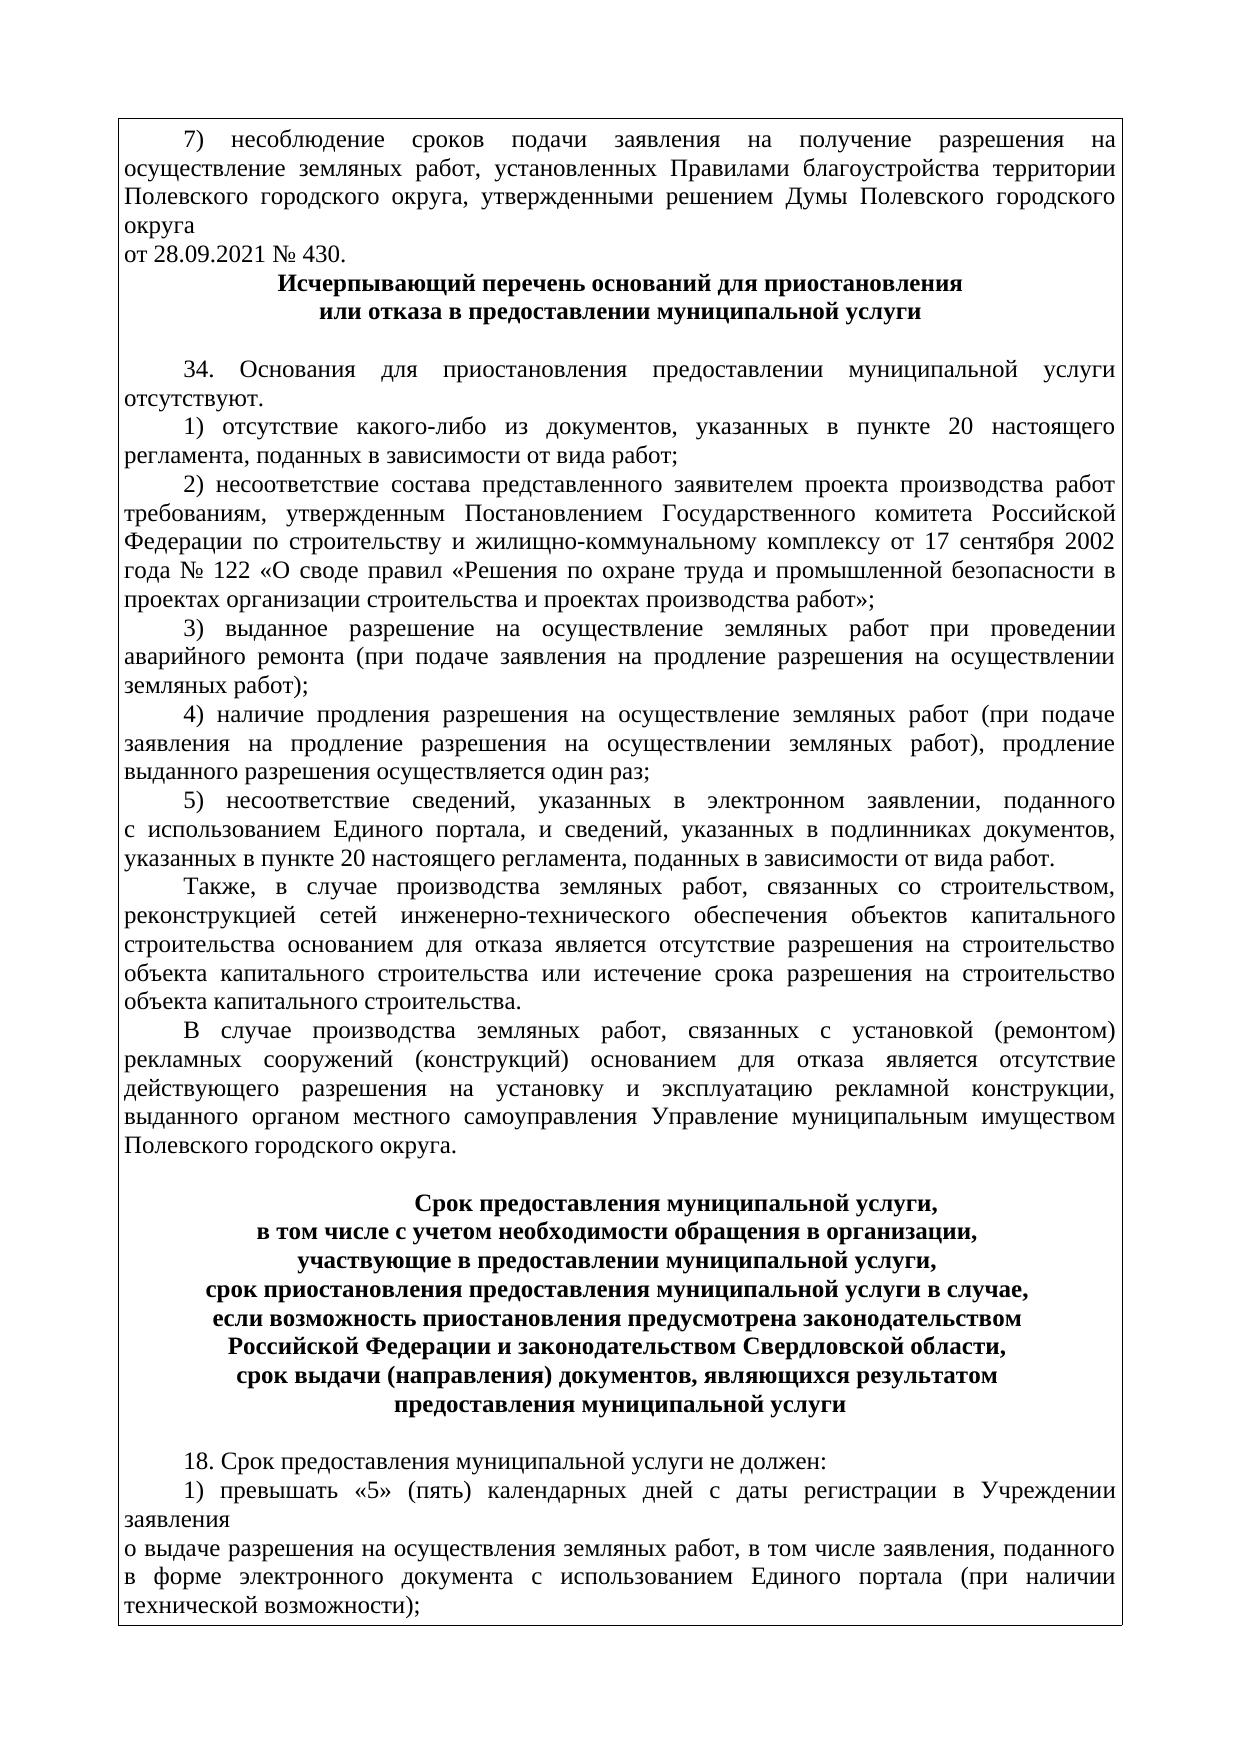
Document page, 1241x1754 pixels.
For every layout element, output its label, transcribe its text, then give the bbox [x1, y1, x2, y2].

table_header 7) несоблюдение сроков подачи заявления на получение разрешения на осуществление земляных работ, установленных Правилами благоустройства территории Полевского городского округа, утвержденными решением Думы Полевского городского округа от 28.09.2021 № 430. Исчерпывающий перечень оснований для приостановления или отказа в предоставлении муниципальной услуги 34. Основания для приостановления предоставлении муниципальной услуги отсутствуют. 1) отсутствие какого-либо из документов, указанных в пункте 20 настоящего регламента, поданных в зависимости от вида работ; 2) несоответствие состава представленного заявителем проекта производства работ требованиям, утвержденным Постановлением Государственного комитета Российской Федерации по строительству и жилищно-коммунальному комплексу от 17 сентября 2002 года № 122 «О своде правил «Решения по охране труда и промышленной безопасности в проектах организации строительства и проектах производства работ»; 3) выданное разрешение на осуществление земляных работ при проведении аварийного ремонта (при подаче заявления на продление разрешения на осуществлении земляных работ); 4) наличие продления разрешения на осуществление земляных работ (при подаче заявления на продление разрешения на осуществлении земляных работ), продление выданного разрешения осуществляется один раз; 5) несоответствие сведений, указанных в электронном заявлении, поданного с использованием Единого портала, и сведений, указанных в подлинниках документов, указанных в пункте 20 настоящего регламента, поданных в зависимости от вида работ. Также, в случае производства земляных работ, связанных со строительством, реконструкцией сетей инженерно-технического обеспечения объектов капитального строительства основанием для отказа является отсутствие разрешения на строительство объекта капитального строительства или истечение срока разрешения на строительство объекта капитального строительства. В случае производства земляных работ, связанных с установкой (ремонтом) рекламных сооружений (конструкций) основанием для отказа является отсутствие действующего разрешения на установку и эксплуатацию рекламной конструкции, выданного органом местного самоуправления Управление муниципальным имуществом Полевского городского округа. Срок предоставления муниципальной услуги, в том числе с учетом необходимости обращения в организации, участвующие в предоставлении муниципальной услуги, срок приостановления предоставления муниципальной услуги в случае, если возможность приостановления предусмотрена законодательством Российской Федерации и законодательством Свердловской области, срок выдачи (направления) документов, являющихся результатом предоставления муниципальной услуги 18. Срок предоставления муниципальной услуги не должен: 1) превышать «5» (пять) календарных дней с даты регистрации в Учреждении заявления о выдаче разрешения на осуществления земляных работ, в том числе заявления, поданного в форме электронного документа с использованием Единого портала (при наличии технической возможности); [119, 119, 1122, 1625]
